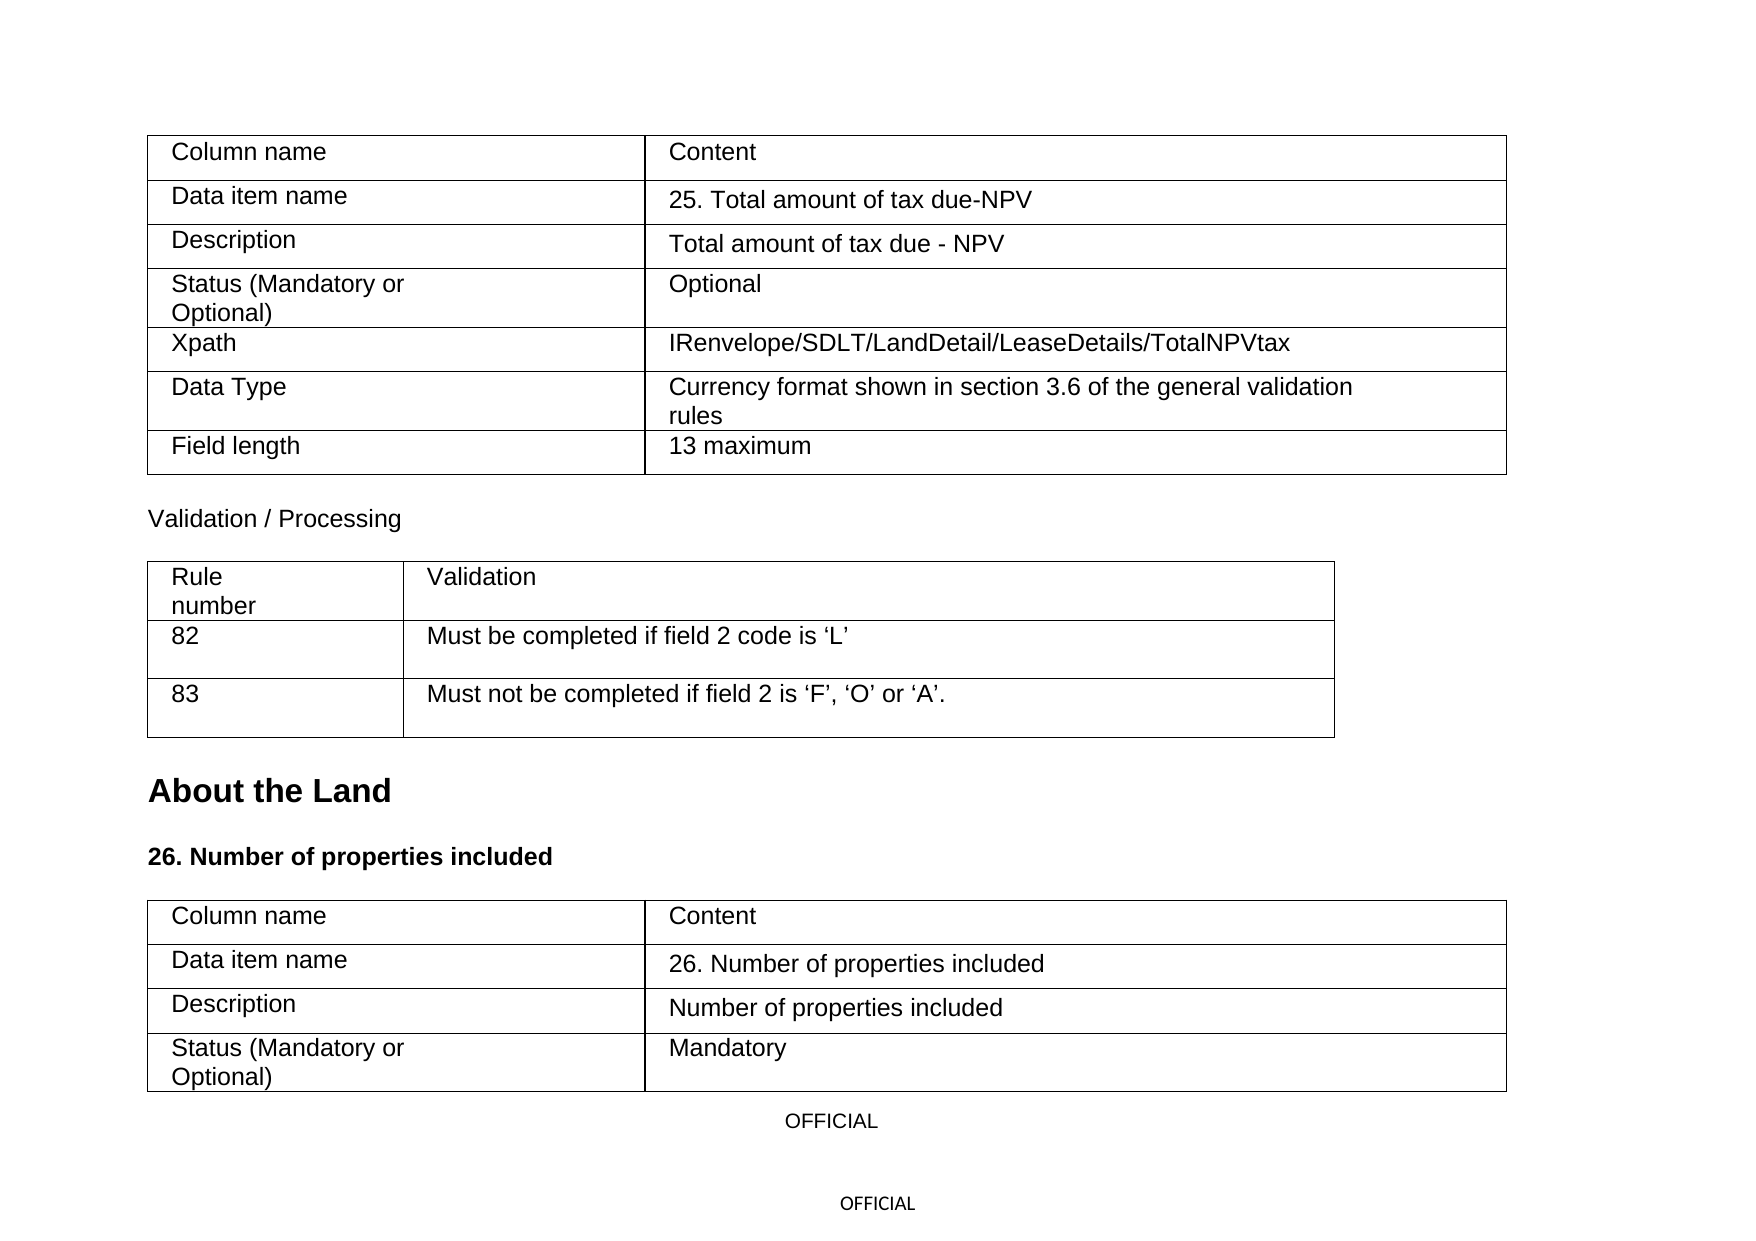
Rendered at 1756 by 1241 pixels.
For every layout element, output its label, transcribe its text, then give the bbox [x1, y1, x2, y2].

table_cell Status (Mandatory or Optional) [148, 1034, 644, 1091]
table_cell 25. Total amount of tax due-NPV [646, 181, 1506, 224]
table_cell 82 [148, 621, 403, 678]
table_cell Xpath [148, 328, 644, 371]
subtitle About the Land [148, 771, 1515, 809]
table_header Content [646, 136, 1506, 180]
table_cell IRenvelope/SDLT/LandDetail/LeaseDetails/TotalNPVtax [646, 328, 1506, 371]
table_cell Data Type [148, 372, 644, 429]
table_cell Must not be completed if field 2 is ‘F’, ‘O’ or ‘A’. [404, 679, 1334, 737]
table_cell Description [148, 225, 644, 268]
table_cell Data item name [148, 945, 644, 988]
table_cell Field length [148, 431, 644, 474]
table_cell Optional [646, 269, 1506, 327]
table_cell Mandatory [646, 1034, 1506, 1091]
table_header Rule number [148, 562, 403, 620]
table_cell Total amount of tax due - NPV [646, 225, 1506, 268]
text Validation / Processing [148, 504, 1515, 532]
table_cell 83 [148, 679, 403, 737]
subtitle 26. Number of properties included [148, 842, 1515, 871]
table_cell Must be completed if field 2 code is ‘L’ [404, 621, 1334, 678]
table_header Validation [404, 562, 1334, 620]
table_cell 26. Number of properties included [646, 945, 1506, 988]
table_cell 13 maximum [646, 431, 1506, 474]
table_cell Status (Mandatory or Optional) [148, 269, 644, 327]
table_header Column name [148, 136, 644, 180]
table_cell Number of properties included [646, 989, 1506, 1032]
table_cell Currency format shown in section 3.6 of the general validation rules [646, 372, 1506, 429]
table_cell Data item name [148, 181, 644, 224]
table_header Content [646, 901, 1506, 944]
table_header Column name [148, 901, 644, 944]
table_cell Description [148, 989, 644, 1032]
